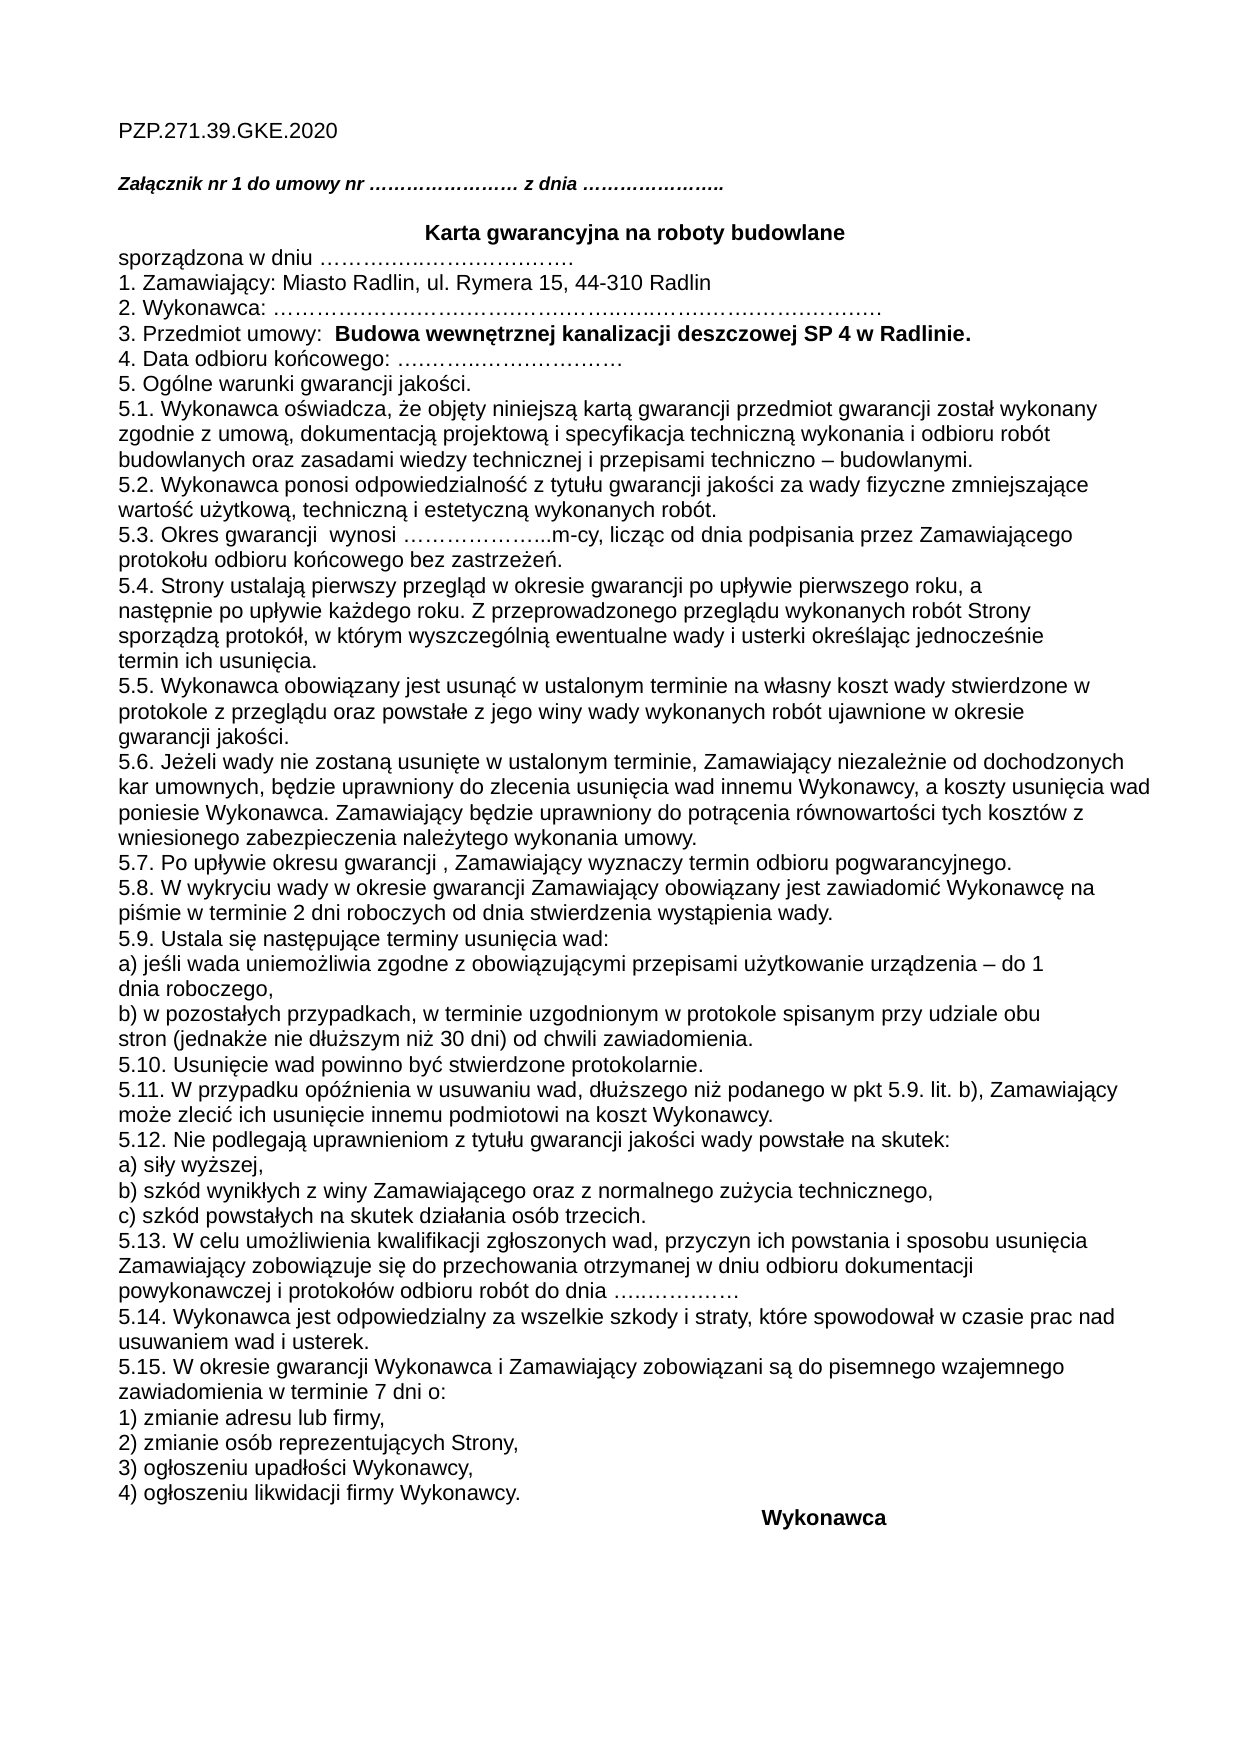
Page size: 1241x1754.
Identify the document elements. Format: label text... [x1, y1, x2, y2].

text Załącznik nr 1 do umowy nr …………………… z dnia ………………….. [118, 173, 1152, 194]
text a) siły wyższej, [118, 1152, 1152, 1177]
text b) w pozostałych przypadkach, w terminie uzgodnionym w protokole spisanym przy udziale obu [118, 1001, 1152, 1026]
text 4) ogłoszeniu likwidacji firmy Wykonawcy. [118, 1480, 1152, 1505]
text 5.15. W okresie gwarancji Wykonawca i Zamawiający zobowiązani są do pisemnego wzajemnego zawiadomienia w terminie 7 dni o: [118, 1354, 1152, 1404]
text dnia roboczego, [118, 976, 1152, 1001]
text gwarancji jakości. [118, 724, 1152, 749]
text a) jeśli wada uniemożliwia zgodne z obowiązującymi przepisami użytkowanie urządzenia – do 1 [118, 951, 1152, 976]
text stron (jednakże nie dłuższym niż 30 dni) od chwili zawiadomienia. [118, 1026, 1152, 1051]
text 4. Data odbioru końcowego: ….……..…….…….…… [118, 346, 1152, 371]
text 5. Ogólne warunki gwarancji jakości. [118, 371, 1152, 396]
text c) szkód powstałych na skutek działania osób trzecich. [118, 1203, 1152, 1228]
text 1) zmianie adresu lub firmy, [118, 1404, 1152, 1429]
text 5.3. Okres gwarancji wynosi ………………...m-cy, licząc od dnia podpisania przez Zamawiającego protokołu odbioru końcowego bez zastrzeżeń. [118, 522, 1152, 572]
text następnie po upływie każdego roku. Z przeprowadzonego przeglądu wykonanych robót Strony [118, 598, 1152, 623]
text 5.8. W wykryciu wady w okresie gwarancji Zamawiający obowiązany jest zawiadomić Wykonawcę na piśmie w terminie 2 dni roboczych od dnia stwierdzenia wystąpienia wady. [118, 875, 1152, 925]
text 5.1. Wykonawca oświadcza, że objęty niniejszą kartą gwarancji przedmiot gwarancji został wykonany zgodnie z umową, dokumentacją projektową i specyfikacja techniczną wykonania i odbioru robót budowlanych oraz zasadami wiedzy technicznej i przepisami techniczno – budowlanymi. [118, 396, 1152, 472]
text 5.13. W celu umożliwienia kwalifikacji zgłoszonych wad, przyczyn ich powstania i sposobu usunięcia Zamawiający zobowiązuje się do przechowania otrzymanej w dniu odbioru dokumentacji [118, 1228, 1152, 1278]
text powykonawczej i protokołów odbioru robót do dnia …..…….…… [118, 1278, 1152, 1303]
text 2. Wykonawca: ………….…….…….…….…….……..…..…….…….…….…….…. [118, 295, 1152, 320]
text 3) ogłoszeniu upadłości Wykonawcy, [118, 1455, 1152, 1480]
text 5.11. W przypadku opóźnienia w usuwaniu wad, dłuższego niż podanego w pkt 5.9. lit. b), Zamawiający może zlecić ich usunięcie innemu podmiotowi na koszt Wykonawcy. [118, 1077, 1152, 1127]
text 5.7. Po upływie okresu gwarancji , Zamawiający wyznaczy termin odbioru pogwarancyjnego. [118, 850, 1152, 875]
text 2) zmianie osób reprezentujących Strony, [118, 1429, 1152, 1455]
text Wykonawca [118, 1505, 1152, 1530]
text 5.2. Wykonawca ponosi odpowiedzialność z tytułu gwarancji jakości za wady fizyczne zmniejszające wartość użytkową, techniczną i estetyczną wykonanych robót. [118, 472, 1152, 522]
text 5.14. Wykonawca jest odpowiedzialny za wszelkie szkody i straty, które spowodował w czasie prac nad usuwaniem wad i usterek. [118, 1303, 1152, 1354]
text sporządzą protokół, w którym wyszczególnią ewentualne wady i usterki określając jednocześnie [118, 623, 1152, 648]
text 5.12. Nie podlegają uprawnieniom z tytułu gwarancji jakości wady powstałe na skutek: [118, 1127, 1152, 1152]
text Karta gwarancyjna na roboty budowlane [118, 219, 1152, 245]
text 5.6. Jeżeli wady nie zostaną usunięte w ustalonym terminie, Zamawiający niezależnie od dochodzonych kar umownych, będzie uprawniony do zlecenia usunięcia wad innemu Wykonawcy, a koszty usunięcia wad poniesie Wykonawca. Zamawiający będzie uprawniony do potrącenia równowartości tych kosztów z wniesionego zabezpieczenia należytego wykonania umowy. [118, 749, 1152, 850]
text sporządzona w dniu ……….…..…….…….……. [118, 245, 1152, 270]
text 5.5. Wykonawca obowiązany jest usunąć w ustalonym terminie na własny koszt wady stwierdzone w protokole z przeglądu oraz powstałe z jego winy wady wykonanych robót ujawnione w okresie [118, 673, 1152, 724]
text termin ich usunięcia. [118, 648, 1152, 673]
text 5.9. Ustala się następujące terminy usunięcia wad: [118, 925, 1152, 951]
text 5.10. Usunięcie wad powinno być stwierdzone protokolarnie. [118, 1051, 1152, 1077]
text 3. Przedmiot umowy: Budowa wewnętrznej kanalizacji deszczowej SP 4 w Radlinie. [118, 320, 1152, 346]
text 5.4. Strony ustalają pierwszy przegląd w okresie gwarancji po upływie pierwszego roku, a [118, 572, 1152, 598]
text 1. Zamawiający: Miasto Radlin, ul. Rymera 15, 44-310 Radlin [118, 270, 1152, 295]
text b) szkód wynikłych z winy Zamawiającego oraz z normalnego zużycia technicznego, [118, 1177, 1152, 1203]
